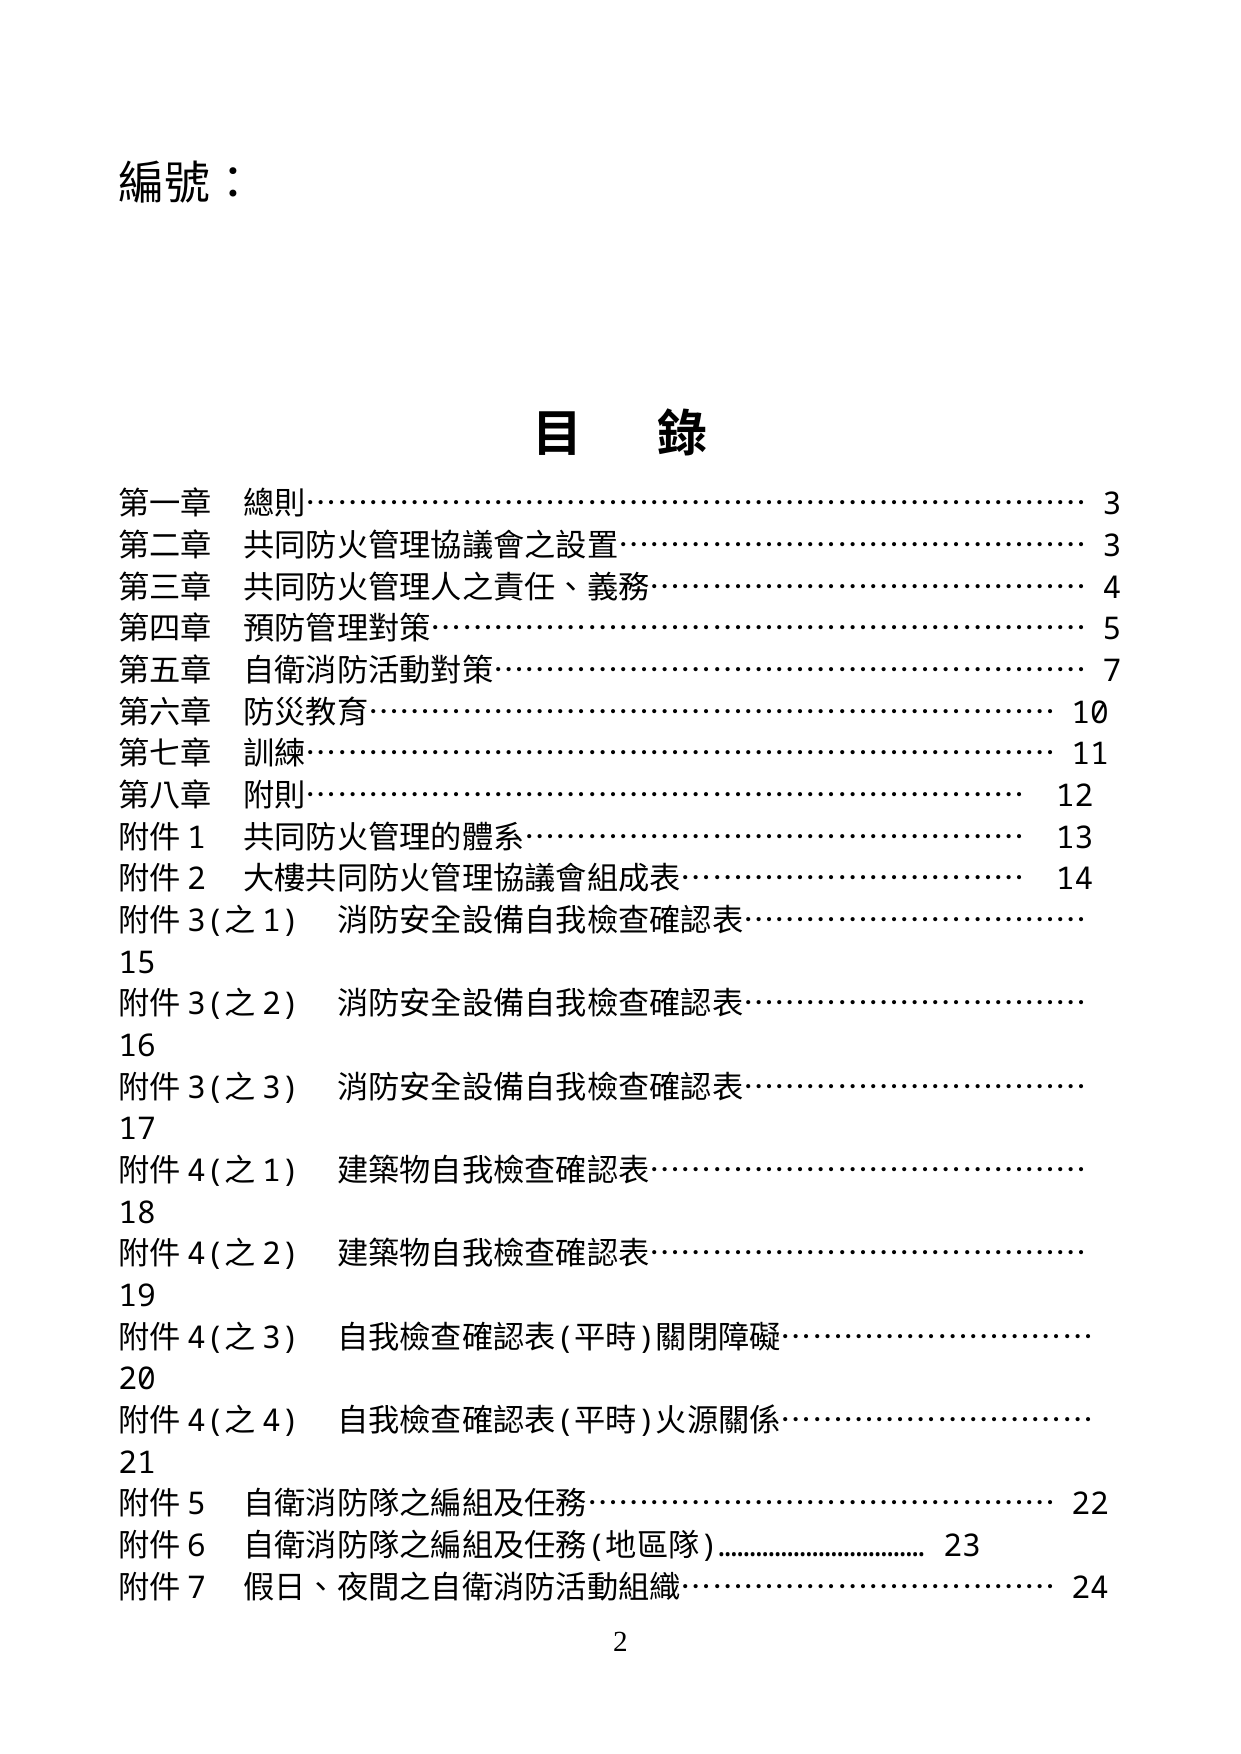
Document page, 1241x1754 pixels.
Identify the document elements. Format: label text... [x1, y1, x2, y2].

text 第八章 附則…………………………………………………………… 12 [118, 773, 1122, 815]
text 附件3(之3) 消防安全設備自我檢查確認表…………………………… 17 [118, 1065, 1122, 1148]
text 附件7 假日、夜間之自衛消防活動組織……………………………… 24 [118, 1565, 1122, 1606]
text 附件6 自衛消防隊之編組及任務(地區隊)…………………………… 23 [118, 1523, 1122, 1565]
text 附件2 大樓共同防火管理協議會組成表…………………………… 14 [118, 856, 1122, 898]
text 目 錄 [118, 356, 1122, 481]
text 附件4(之3) 自我檢查確認表(平時)關閉障礙………………………… 20 [118, 1315, 1122, 1398]
text 附件4(之4) 自我檢查確認表(平時)火源關係………………………… 21 [118, 1398, 1122, 1481]
text 附件1 共同防火管理的體系………………………………………… 13 [118, 815, 1122, 856]
text 第一章 總則………………………………………………………………… 3 [118, 481, 1122, 523]
text 附件4(之1) 建築物自我檢查確認表…………………………………… 18 [118, 1148, 1122, 1231]
text 第三章 共同防火管理人之責任、義務…………………………………… 4 [118, 565, 1122, 606]
text 編號： [118, 106, 1122, 231]
text 第二章 共同防火管理協議會之設置……………………………………… 3 [118, 523, 1122, 565]
text 附件3(之1) 消防安全設備自我檢查確認表…………………………… 15 [118, 898, 1122, 981]
text 附件3(之2) 消防安全設備自我檢查確認表…………………………… 16 [118, 981, 1122, 1065]
text 第七章 訓練……………………………………………………………… 11 [118, 731, 1122, 773]
text 第六章 防災教育………………………………………………………… 10 [118, 690, 1122, 731]
text 第五章 自衛消防活動對策………………………………………………… 7 [118, 648, 1122, 690]
text 附件4(之2) 建築物自我檢查確認表…………………………………… 19 [118, 1231, 1122, 1315]
text 第四章 預防管理對策……………………………………………………… 5 [118, 606, 1122, 648]
text 附件5 自衛消防隊之編組及任務……………………………………… 22 [118, 1481, 1122, 1523]
